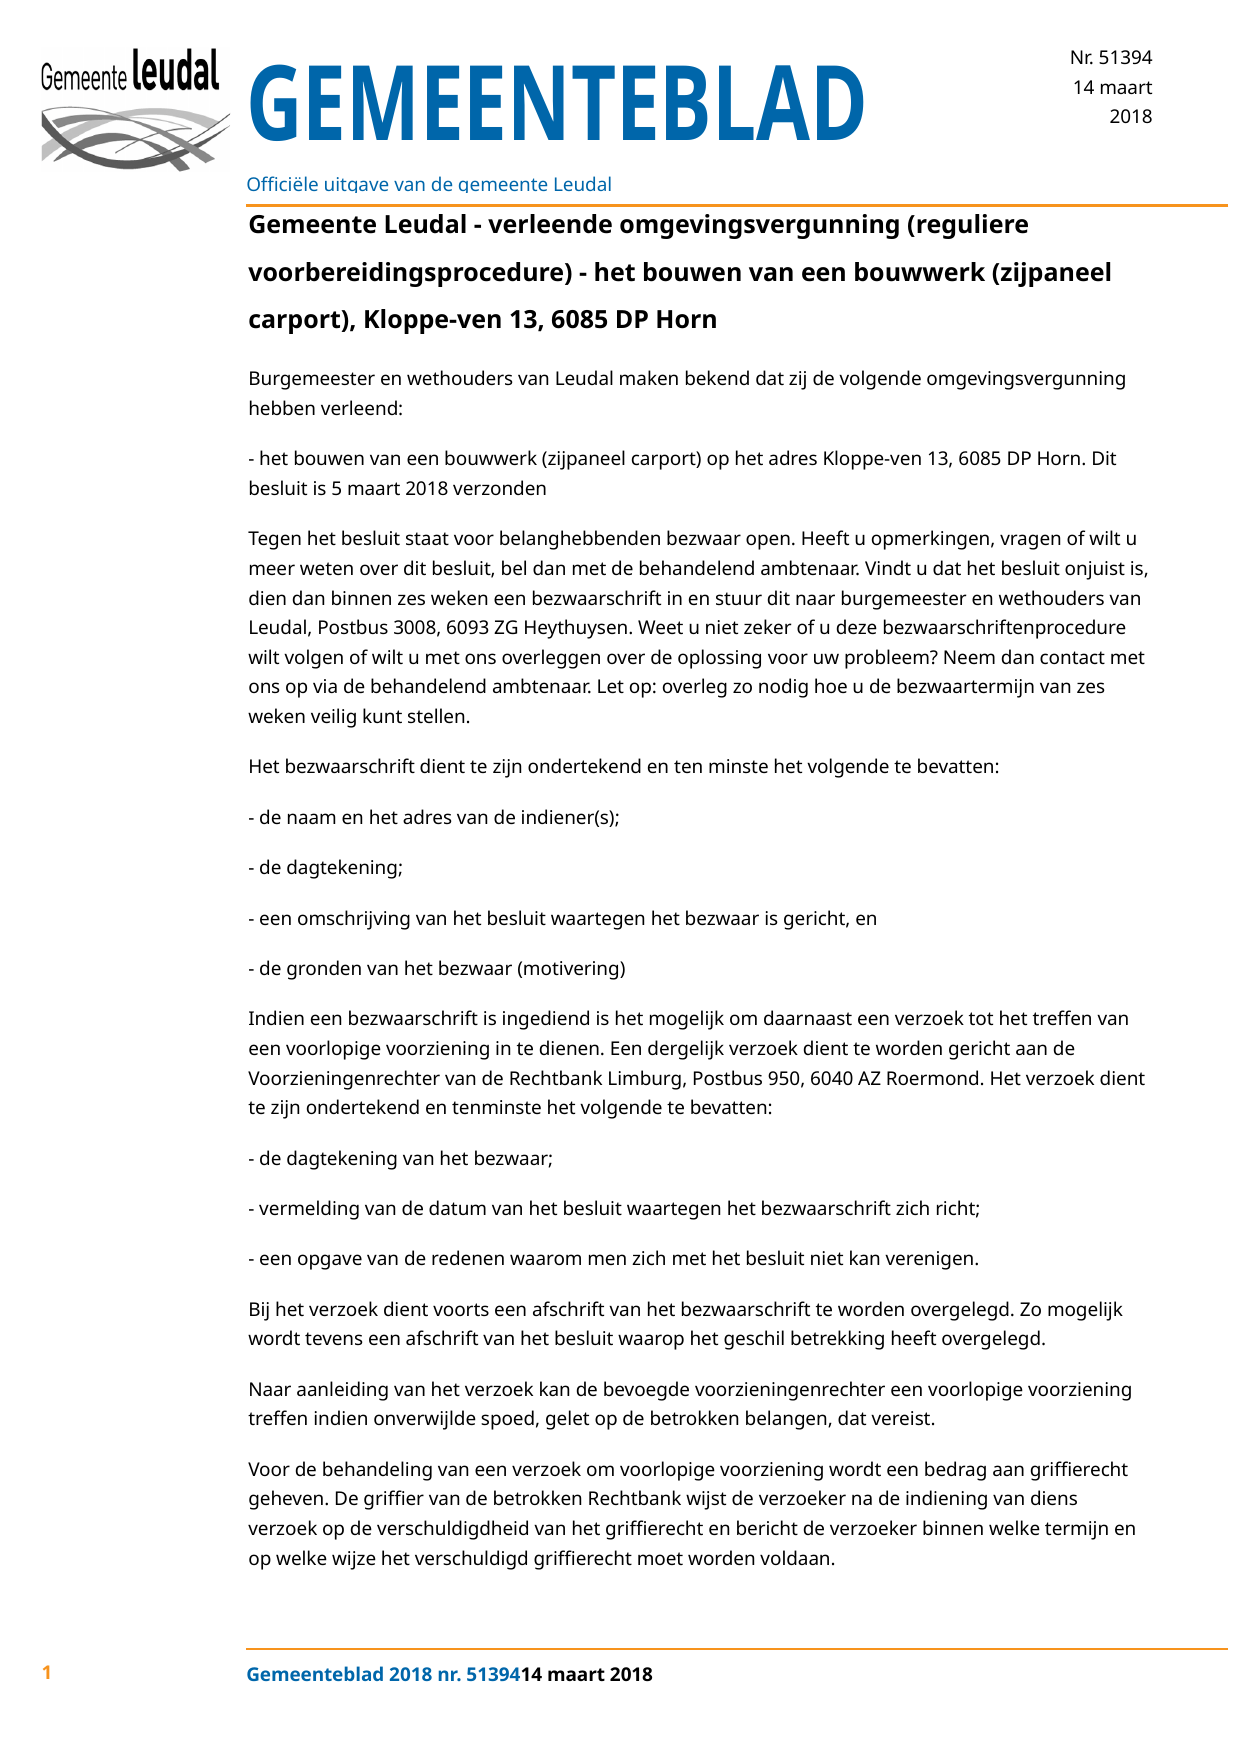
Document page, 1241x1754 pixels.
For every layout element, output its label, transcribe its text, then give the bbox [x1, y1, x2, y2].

text - de naam en het adres van de indiener(s); [248, 804, 1152, 829]
text - de gronden van het bezwaar (motivering) [248, 955, 1152, 981]
text - een omschrijving van het besluit waartegen het bezwaar is gericht, en [248, 905, 1152, 930]
picture [41, 47, 231, 172]
text Naar aanleiding van het verzoek kan de bevoegde voorzieningenrechter een voorlopige voorziening treffen indien onverwijlde spoed, gelet op de betrokken belangen, dat vereist. [248, 1376, 1152, 1431]
text - vermelding van de datum van het besluit waartegen het bezwaarschrift zich richt; [248, 1195, 1152, 1221]
text Voor de behandeling van een verzoek om voorlopige voorziening wordt een bedrag aan griffierecht geheven. De griffier van de betrokken Rechtbank wijst de verzoeker na de indiening van diens verzoek op de verschuldigdheid van het griffierecht en bericht de verzoeker binnen welke termijn en op welke wijze het verschuldigd griffierecht moet worden voldaan. [248, 1456, 1152, 1570]
text - de dagtekening; [248, 854, 1152, 880]
text Het bezwaarschrift dient te zijn ondertekend en ten minste het volgende te bevatten: [248, 753, 1152, 779]
text Gemeente Leudal - verleende omgevingsvergunning (reguliere voorbereidingsprocedure) - het bouwen van een bouwwerk (zijpaneel carport), Kloppe-ven 13, 6085 DP Horn [248, 207, 1152, 336]
text - het bouwen van een bouwwerk (zijpaneel carport) op het adres Kloppe-ven 13, 6085 DP Horn. Dit besluit is 5 maart 2018 verzonden [248, 446, 1152, 501]
text Indien een bezwaarschrift is ingediend is het mogelijk om daarnaast een verzoek tot het treffen van een voorlopige voorziening in te dienen. Een dergelijk verzoek dient te worden gericht aan de Voorzieningenrechter van de Rechtbank Limburg, Postbus 950, 6040 AZ Roermond. Het verzoek dient te zijn ondertekend en tenminste het volgende te bevatten: [248, 1006, 1152, 1120]
text - de dagtekening van het bezwaar; [248, 1145, 1152, 1170]
text Tegen het besluit staat voor belanghebbenden bezwaar open. Heeft u opmerkingen, vragen of wilt u meer weten over dit besluit, bel dan met de behandelend ambtenaar. Vindt u dat het besluit onjuist is, dien dan binnen zes weken een bezwaarschrift in en stuur dit naar burgemeester en wethouders van Leudal, Postbus 3008, 6093 ZG Heythuysen. Weet u niet zeker of u deze bezwaarschriftenprocedure wilt volgen of wilt u met ons overleggen over de oplossing voor uw probleem? Neem dan contact met ons op via de behandelend ambtenaar. Let op: overleg zo nodig hoe u de bezwaartermijn van zes weken veilig kunt stellen. [248, 526, 1152, 729]
text Bij het verzoek dient voorts een afschrift van het bezwaarschrift te worden overgelegd. Zo mogelijk wordt tevens een afschrift van het besluit waarop het geschil betrekking heeft overgelegd. [248, 1296, 1152, 1351]
text - een opgave van de redenen waarom men zich met het besluit niet kan verenigen. [248, 1246, 1152, 1271]
text Burgemeester en wethouders van Leudal maken bekend dat zij de volgende omgevingsvergunning hebben verleend: [248, 366, 1152, 421]
